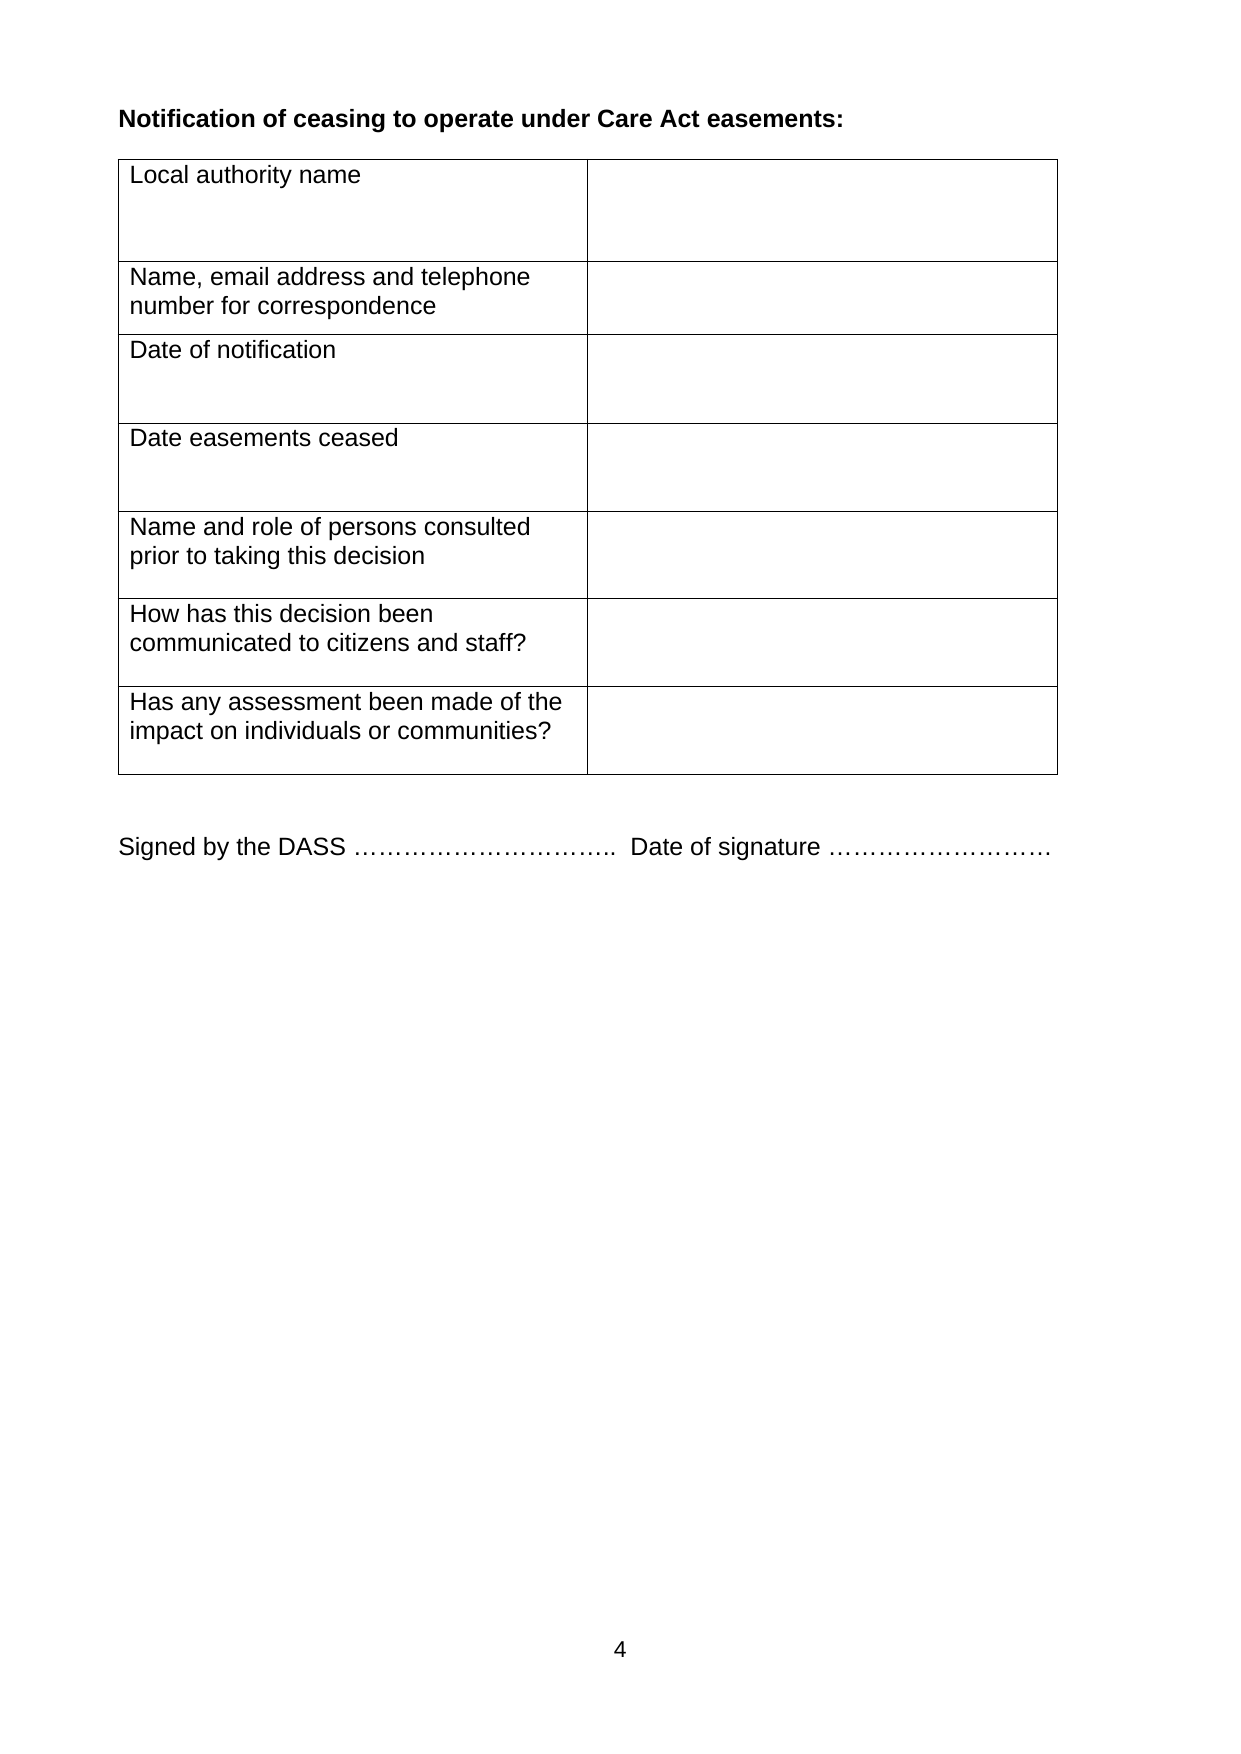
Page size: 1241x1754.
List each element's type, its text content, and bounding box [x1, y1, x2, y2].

table_cell Name, email address and telephone number for correspondence [119, 262, 587, 334]
table_cell [588, 335, 1057, 422]
subtitle Notification of ceasing to operate under Care Act easements: [118, 100, 1122, 134]
table_cell Name and role of persons consulted prior to taking this decision [119, 512, 587, 598]
table_cell [588, 262, 1057, 334]
table_header [588, 160, 1057, 261]
table_cell Has any assessment been made of the impact on individuals or communities? [119, 687, 587, 774]
table_cell [588, 599, 1057, 686]
table_cell [588, 687, 1057, 774]
text Signed by the DASS ………………………….. Date of signature ……………………… [118, 832, 1122, 861]
table_cell Date of notification [119, 335, 587, 422]
table_cell How has this decision been communicated to citizens and staff? [119, 599, 587, 686]
table_cell Date easements ceased [119, 424, 587, 511]
table_header Local authority name [119, 160, 587, 261]
table_cell [588, 512, 1057, 598]
table_cell [588, 424, 1057, 511]
